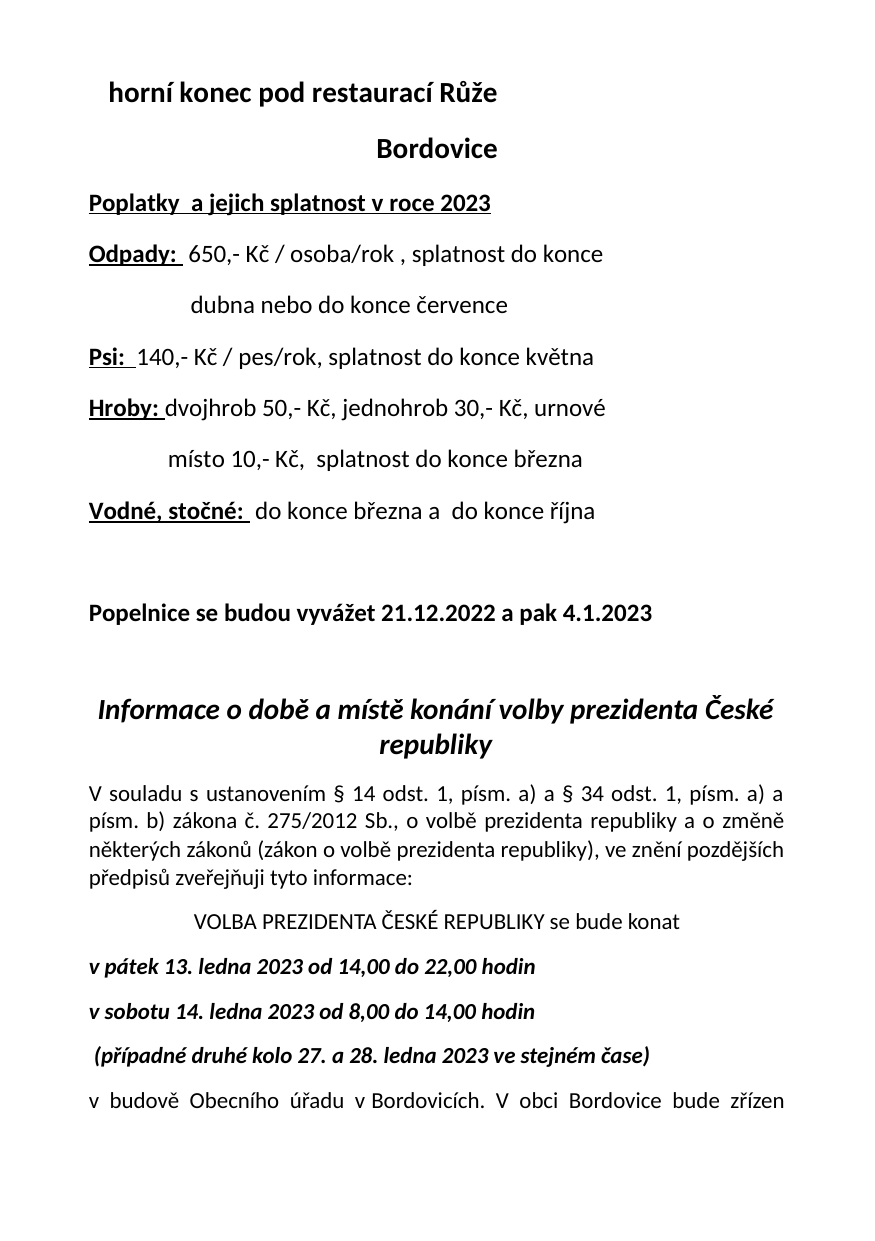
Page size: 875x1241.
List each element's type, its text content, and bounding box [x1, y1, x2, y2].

text Vodné, stočné: do konce března a do konce října [88, 495, 786, 525]
text Hroby: dvojhrob 50,- Kč, jednohrob 30,- Kč, urnové [88, 392, 786, 423]
text V souladu s ustanovením § 14 odst. 1, písm. a) a § 34 odst. 1, písm. a) a písm. b) zákona č. 275/2012 Sb., o volbě prezidenta republiky a o změně některých zákonů (zákon o volbě prezidenta republiky), ve znění pozdějších předpisů zveřejňuji tyto informace: [88, 779, 786, 891]
text v budově Obecního úřadu v Bordovicích. V obci Bordovice bude zřízen [88, 1086, 786, 1114]
text v sobotu 14. ledna 2023 od 8,00 do 14,00 hodin [88, 997, 786, 1025]
text Poplatky a jejich splatnost v roce 2023 [88, 187, 786, 217]
text Psi: 140,- Kč / pes/rok, splatnost do konce května [88, 341, 786, 371]
text Popelnice se budou vyvážet 21.12.2022 a pak 4.1.2023 [88, 597, 786, 628]
text horní konec pod restaurací Růže [88, 74, 786, 109]
text místo 10,- Kč, splatnost do konce března [88, 443, 786, 474]
text Odpady: 650,- Kč / osoba/rok , splatnost do konce [88, 238, 786, 268]
text Informace o době a místě konání volby prezidenta České republiky [88, 691, 786, 762]
text (případné druhé kolo 27. a 28. ledna 2023 ve stejném čase) [88, 1041, 786, 1069]
text v pátek 13. ledna 2023 od 14,00 do 22,00 hodin [88, 952, 786, 980]
text dubna nebo do konce července [88, 289, 786, 320]
text Bordovice [88, 130, 786, 166]
text VOLBA PREZIDENTA ČESKÉ REPUBLIKY se bude konat [88, 907, 786, 935]
